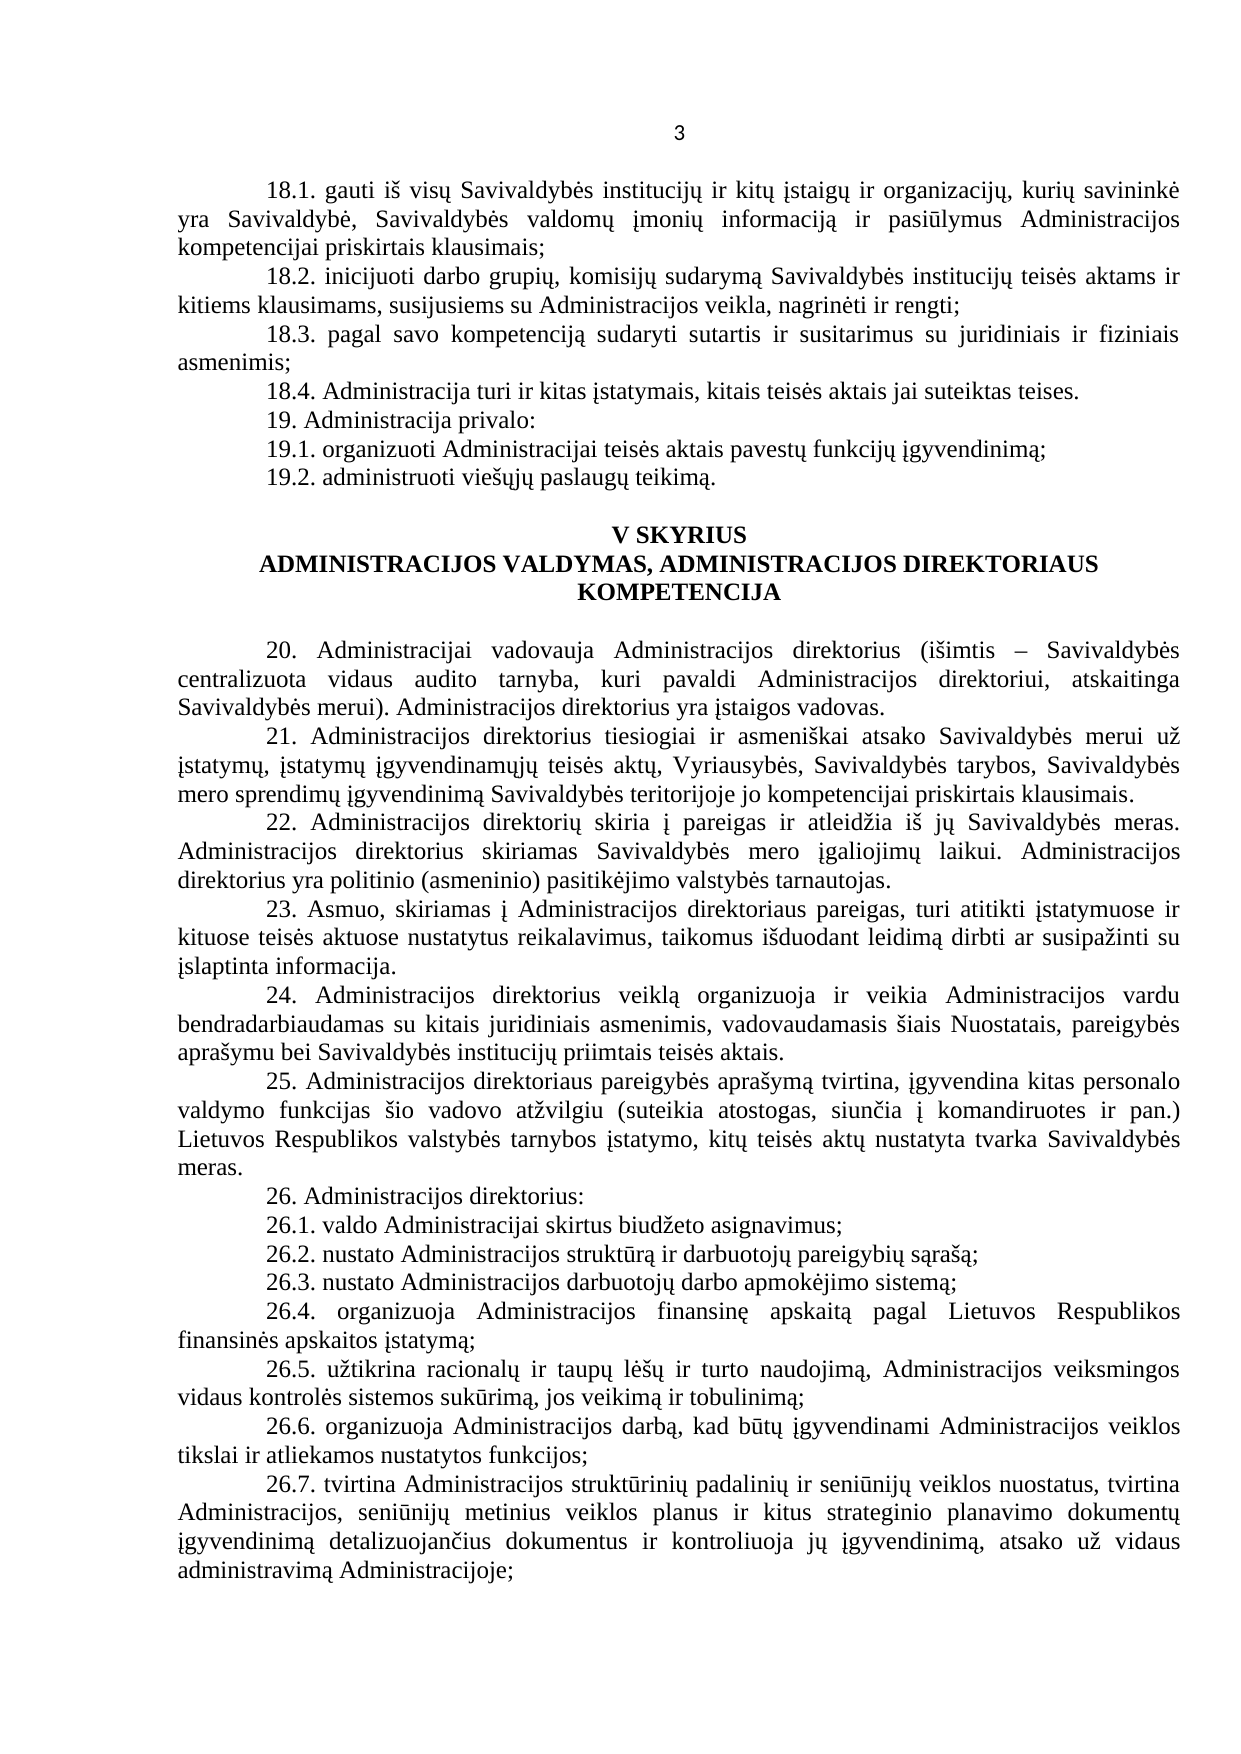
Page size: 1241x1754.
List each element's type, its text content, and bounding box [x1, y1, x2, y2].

text 18.4. Administracija turi ir kitas įstatymais, kitais teisės aktais jai suteiktas teises. [177, 376, 1181, 405]
text 26.1. valdo Administracijai skirtus biudžeto asignavimus; [177, 1210, 1181, 1239]
text 19.2. administruoti viešųjų paslaugų teikimą. [177, 462, 1181, 491]
text 21. Administracijos direktorius tiesiogiai ir asmeniškai atsako Savivaldybės merui už įstatymų, įstatymų įgyvendinamųjų teisės aktų, Vyriausybės, Savivaldybės tarybos, Savivaldybės mero sprendimų įgyvendinimą Savivaldybės teritorijoje jo kompetencijai priskirtais klausimais. [177, 721, 1181, 807]
text 22. Administracijos direktorių skiria į pareigas ir atleidžia iš jų Savivaldybės meras. Administracijos direktorius skiriamas Savivaldybės mero įgaliojimų laikui. Administracijos direktorius yra politinio (asmeninio) pasitikėjimo valstybės tarnautojas. [177, 807, 1181, 894]
text 26.5. užtikrina racionalų ir taupų lėšų ir turto naudojimą, Administracijos veiksmingos vidaus kontrolės sistemos sukūrimą, jos veikimą ir tobulinimą; [177, 1354, 1181, 1411]
text 19.1. organizuoti Administracijai teisės aktais pavestų funkcijų įgyvendinimą; [177, 434, 1181, 462]
text 25. Administracijos direktoriaus pareigybės aprašymą tvirtina, įgyvendina kitas personalo valdymo funkcijas šio vadovo atžvilgiu (suteikia atostogas, siunčia į komandiruotes ir pan.) Lietuvos Respublikos valstybės tarnybos įstatymo, kitų teisės aktų nustatyta tvarka Savivaldybės meras. [177, 1066, 1181, 1181]
text 26.3. nustato Administracijos darbuotojų darbo apmokėjimo sistemą; [177, 1267, 1181, 1296]
text 26. Administracijos direktorius: [177, 1181, 1181, 1210]
text 19. Administracija privalo: [177, 405, 1181, 434]
text 18.2. inicijuoti darbo grupių, komisijų sudarymą Savivaldybės institucijų teisės aktams ir kitiems klausimams, susijusiems su Administracijos veikla, nagrinėti ir rengti; [177, 261, 1181, 319]
text 26.4. organizuoja Administracijos finansinę apskaitą pagal Lietuvos Respublikos finansinės apskaitos įstatymą; [177, 1296, 1181, 1354]
text ADMINISTRACIJOS VALDYMAS, ADMINISTRACIJOS DIREKTORIAUS KOMPETENCIJA [177, 549, 1181, 606]
text 18.1. gauti iš visų Savivaldybės institucijų ir kitų įstaigų ir organizacijų, kurių savininkė yra Savivaldybė, Savivaldybės valdomų įmonių informaciją ir pasiūlymus Administracijos kompetencijai priskirtais klausimais; [177, 175, 1181, 261]
text 26.6. organizuoja Administracijos darbą, kad būtų įgyvendinami Administracijos veiklos tikslai ir atliekamos nustatytos funkcijos; [177, 1411, 1181, 1469]
text V SKYRIUS [177, 520, 1181, 549]
text 26.7. tvirtina Administracijos struktūrinių padalinių ir seniūnijų veiklos nuostatus, tvirtina Administracijos, seniūnijų metinius veiklos planus ir kitus strateginio planavimo dokumentų įgyvendinimą detalizuojančius dokumentus ir kontroliuoja jų įgyvendinimą, atsako už vidaus administravimą Administracijoje; [177, 1469, 1181, 1584]
text 18.3. pagal savo kompetenciją sudaryti sutartis ir susitarimus su juridiniais ir fiziniais asmenimis; [177, 319, 1181, 376]
text 26.2. nustato Administracijos struktūrą ir darbuotojų pareigybių sąrašą; [177, 1239, 1181, 1267]
text 20. Administracijai vadovauja Administracijos direktorius (išimtis – Savivaldybės centralizuota vidaus audito tarnyba, kuri pavaldi Administracijos direktoriui, atskaitinga Savivaldybės merui). Administracijos direktorius yra įstaigos vadovas. [177, 635, 1181, 721]
text 23. Asmuo, skiriamas į Administracijos direktoriaus pareigas, turi atitikti įstatymuose ir kituose teisės aktuose nustatytus reikalavimus, taikomus išduodant leidimą dirbti ar susipažinti su įslaptinta informacija. [177, 894, 1181, 980]
text 24. Administracijos direktorius veiklą organizuoja ir veikia Administracijos vardu bendradarbiaudamas su kitais juridiniais asmenimis, vadovaudamasis šiais Nuostatais, pareigybės aprašymu bei Savivaldybės institucijų priimtais teisės aktais. [177, 980, 1181, 1066]
